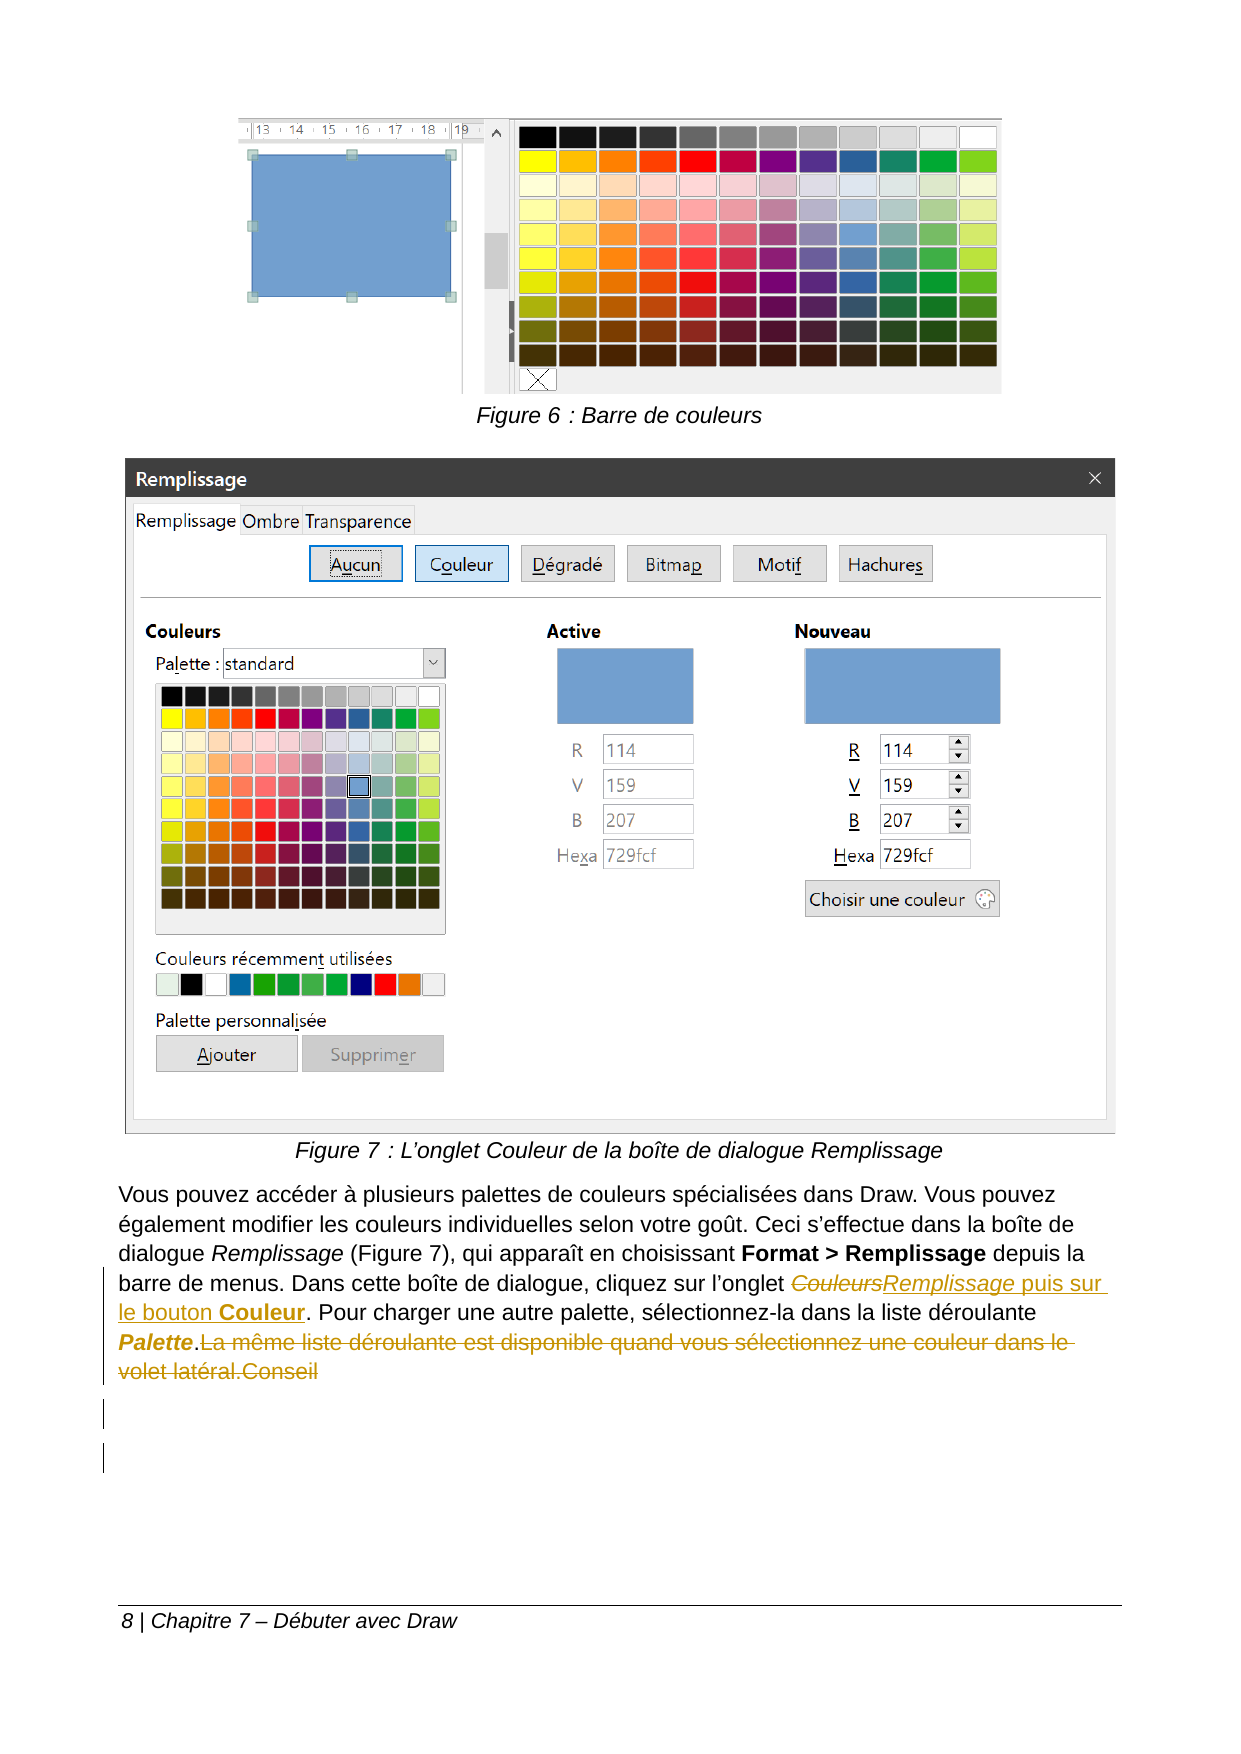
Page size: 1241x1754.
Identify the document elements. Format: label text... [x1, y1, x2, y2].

text Vous pouvez accéder à plusieurs palettes de couleurs spécialisées dans Draw. Vous pouvez également modifier les couleurs individuelles selon votre goût. Ceci s’effectue dans la boîte de dialogue Remplissage (Figure 7), qui apparaît en choisissant Format > Remplissage depuis la barre de menus. Dans cette boîte de dialogue, cliquez sur l’onglet Remplissage puis sur le bouton Couleur. Pour charger une autre palette, sélectionnez-la dans la liste déroulante Palette. [118, 1178, 1122, 1384]
picture [125, 458, 1116, 1134]
text Figure 7 : L’onglet Couleur de la boîte de dialogue Remplissage [118, 1134, 1122, 1163]
text Figure 6 : Barre de couleurs [118, 399, 1122, 429]
picture [238, 118, 1002, 394]
